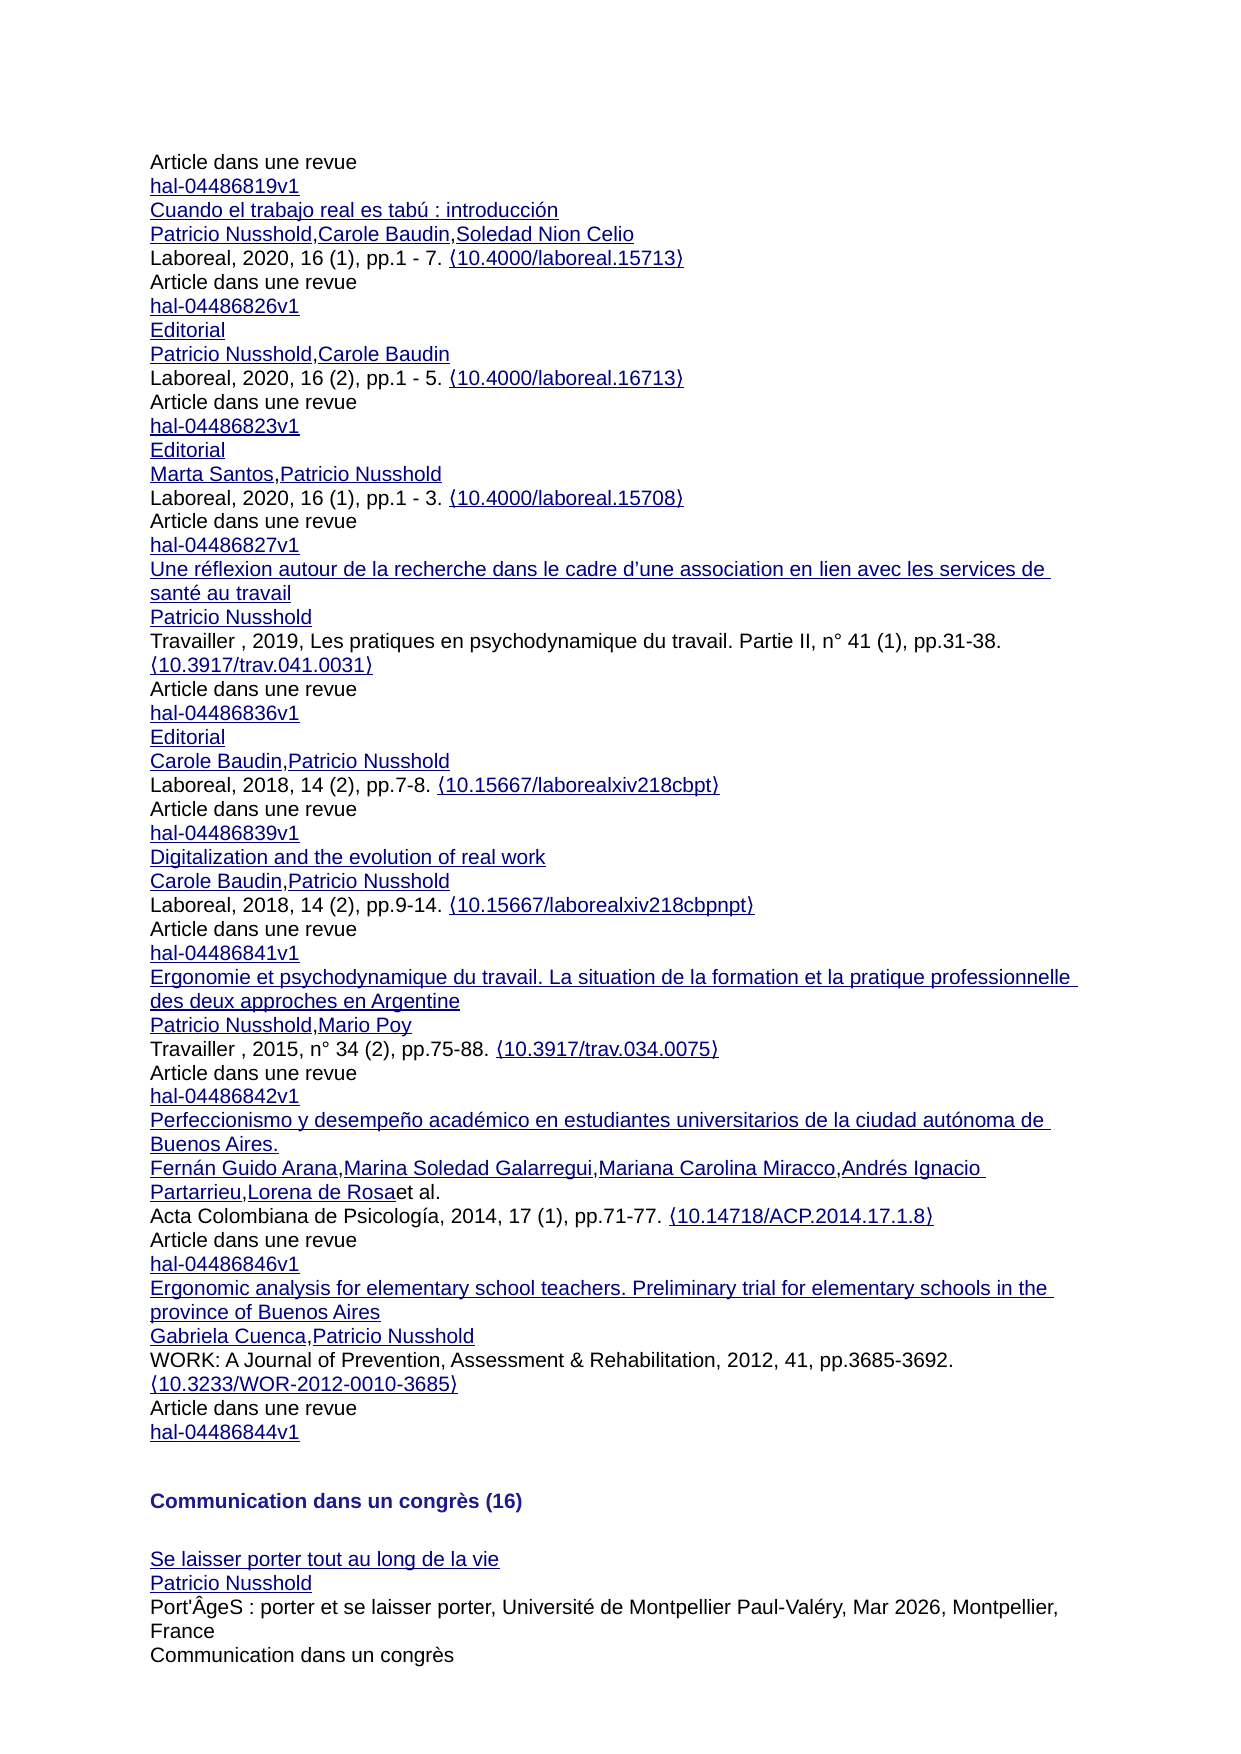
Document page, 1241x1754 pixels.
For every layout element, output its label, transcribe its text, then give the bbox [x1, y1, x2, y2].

table_cell Editorial Patricio Nusshold,Carole Baudin Laboreal, 2020, 16 (2), pp.1 - 5. ⟨10.4000/laboreal.16713⟩ Article dans une revue hal-04486823v1 [150, 318, 1090, 437]
table_cell Cuando el trabajo real es tabú : introducción Patricio Nusshold,Carole Baudin,Soledad Nion Celio Laboreal, 2020, 16 (1), pp.1 - 7. ⟨10.4000/laboreal.15713⟩ Article dans une revue hal-04486826v1 [150, 198, 1090, 318]
table_cell Ergonomic analysis for elementary school teachers. Preliminary trial for elementary schools in the province of Buenos Aires Gabriela Cuenca,Patricio Nusshold WORK: A Journal of Prevention, Assessment & Rehabilitation, 2012, 41, pp.3685-3692. ⟨10.3233/WOR-2012-0010-3685⟩ Article dans une revue hal-04486844v1 [150, 1276, 1090, 1444]
table_cell Digitalization and the evolution of real work Carole Baudin,Patricio Nusshold Laboreal, 2018, 14 (2), pp.9-14. ⟨10.15667/laborealxiv218cbpnpt⟩ Article dans une revue hal-04486841v1 [150, 845, 1090, 964]
subtitle Communication dans un congrès (16) [150, 1488, 1090, 1512]
table_cell Perfeccionismo y desempeño académico en estudiantes universitarios de la ciudad autónoma de Buenos Aires. Fernán Guido Arana,Marina Soledad Galarregui,Mariana Carolina Miracco,Andrés Ignacio Partarrieu,Lorena de Rosaet al. Acta Colombiana de Psicología, 2014, 17 (1), pp.71-77. ⟨10.14718/ACP.2014.17.1.8⟩ Article dans une revue hal-04486846v1 [150, 1108, 1090, 1276]
table_cell Editorial Carole Baudin,Patricio Nusshold Laboreal, 2018, 14 (2), pp.7-8. ⟨10.15667/laborealxiv218cbpt⟩ Article dans une revue hal-04486839v1 [150, 725, 1090, 845]
table_cell Editorial Marta Santos,Patricio Nusshold Laboreal, 2020, 16 (1), pp.1 - 3. ⟨10.4000/laboreal.15708⟩ Article dans une revue hal-04486827v1 [150, 438, 1090, 557]
table_cell Ergonomie et psychodynamique du travail. La situation de la formation et la pratique professionnelle des deux approches en Argentine Patricio Nusshold,Mario Poy Travailler , 2015, n° 34 (2), pp.75-88. ⟨10.3917/trav.034.0075⟩ Article dans une revue hal-04486842v1 [150, 965, 1090, 1108]
table_header Se laisser porter tout au long de la vie Patricio Nusshold Port'ÂgeS : porter et se laisser porter, Université de Montpellier Paul-Valéry, Mar 2026, Montpellier, France Communication dans un congrès [150, 1547, 1090, 1667]
table_cell Article dans une revue hal-04486819v1 [150, 150, 1090, 198]
table_cell Une réflexion autour de la recherche dans le cadre d’une association en lien avec les services de santé au travail Patricio Nusshold Travailler , 2019, Les pratiques en psychodynamique du travail. Partie II, n° 41 (1), pp.31-38. ⟨10.3917/trav.041.0031⟩ Article dans une revue hal-04486836v1 [150, 557, 1090, 725]
